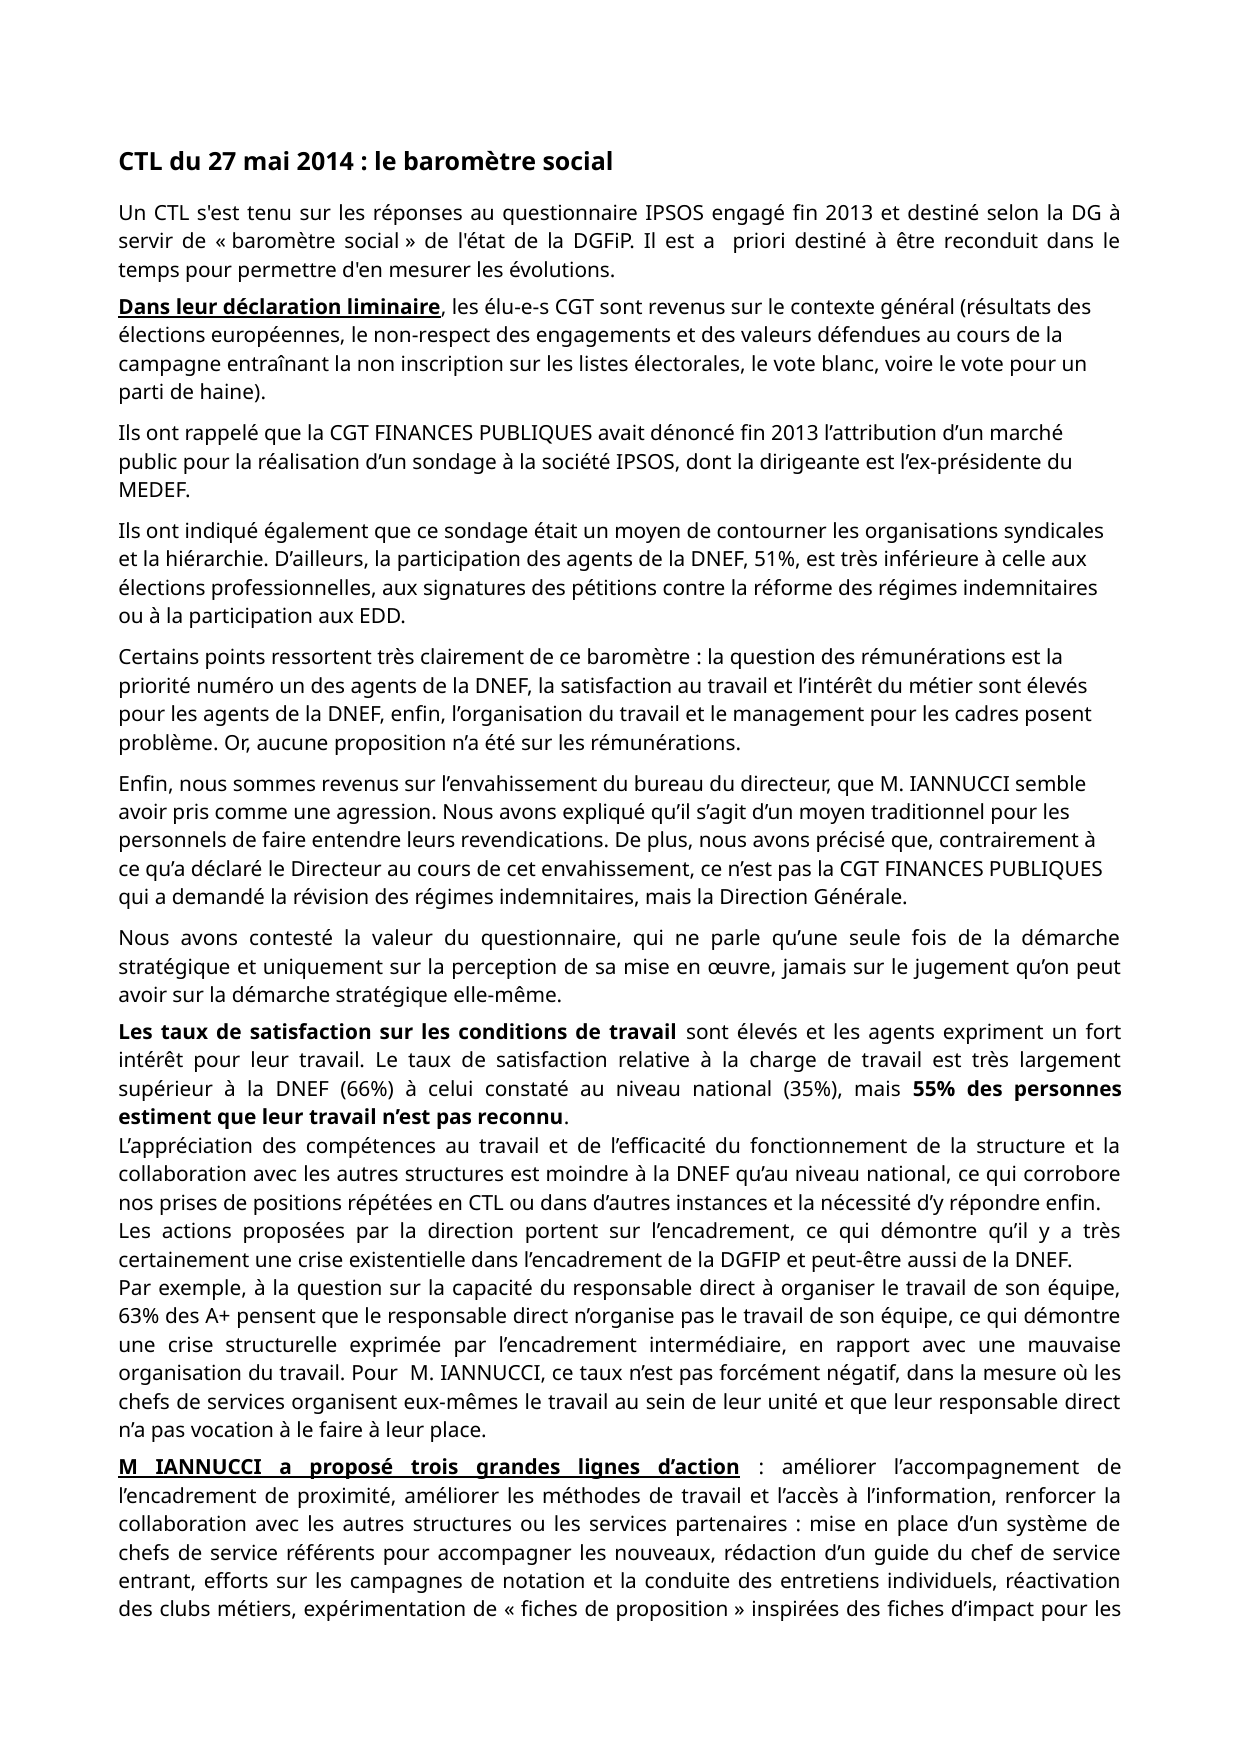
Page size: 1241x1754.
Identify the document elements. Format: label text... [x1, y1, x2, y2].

text L’appréciation des compétences au travail et de l’efficacité du fonctionnement de la structure et la collaboration avec les autres structures est moindre à la DNEF qu’au niveau national, ce qui corrobore nos prises de positions répétées en CTL ou dans d’autres instances et la nécessité d’y répondre enfin. [118, 1131, 1122, 1216]
subtitle CTL du 27 mai 2014 : le baromètre social [118, 143, 1122, 177]
text Les taux de satisfaction sur les conditions de travail sont élevés et les agents expriment un fort intérêt pour leur travail. Le taux de satisfaction relative à la charge de travail est très largement supérieur à la DNEF (66%) à celui constaté au niveau national (35%), mais 55% des personnes estiment que leur travail n’est pas reconnu. [118, 1017, 1122, 1131]
text M IANNUCCI a proposé trois grandes lignes d’action : améliorer l’accompagnement de l’encadrement de proximité, améliorer les méthodes de travail et l’accès à l’information, renforcer la collaboration avec les autres structures ou les services partenaires : mise en place d’un système de chefs de service référents pour accompagner les nouveaux, rédaction d’un guide du chef de service entrant, efforts sur les campagnes de notation et la conduite des entretiens individuels, réactivation des clubs métiers, expérimentation de « fiches de proposition » inspirées des fiches d’impact pour les [118, 1452, 1122, 1623]
text Un CTL s'est tenu sur les réponses au questionnaire IPSOS engagé fin 2013 et destiné selon la DG à servir de « baromètre social » de l'état de la DGFiP. Il est a priori destiné à être reconduit dans le temps pour permettre d'en mesurer les évolutions. [118, 198, 1122, 283]
text Les actions proposées par la direction portent sur l’encadrement, ce qui démontre qu’il y a très certainement une crise existentielle dans l’encadrement de la DGFIP et peut-être aussi de la DNEF. [118, 1216, 1122, 1273]
text Par exemple, à la question sur la capacité du responsable direct à organiser le travail de son équipe, 63% des A+ pensent que le responsable direct n’organise pas le travail de son équipe, ce qui démontre une crise structurelle exprimée par l’encadrement intermédiaire, en rapport avec une mauvaise organisation du travail. Pour M. IANNUCCI, ce taux n’est pas forcément négatif, dans la mesure où les chefs de services organisent eux-mêmes le travail au sein de leur unité et que leur responsable direct n’a pas vocation à le faire à leur place. [118, 1273, 1122, 1444]
text Nous avons contesté la valeur du questionnaire, qui ne parle qu’une seule fois de la démarche stratégique et uniquement sur la perception de sa mise en œuvre, jamais sur le jugement qu’on peut avoir sur la démarche stratégique elle-même. [118, 923, 1122, 1009]
text Ils ont indiqué également que ce sondage était un moyen de contourner les organisations syndicales et la hiérarchie. D’ailleurs, la participation des agents de la DNEF, 51%, est très inférieure à celle aux élections professionnelles, aux signatures des pétitions contre la réforme des régimes indemnitaires ou à la participation aux EDD. [118, 516, 1122, 630]
text Certains points ressortent très clairement de ce baromètre : la question des rémunérations est la priorité numéro un des agents de la DNEF, la satisfaction au travail et l’intérêt du métier sont élevés pour les agents de la DNEF, enfin, l’organisation du travail et le management pour les cadres posent problème. Or, aucune proposition n’a été sur les rémunérations. [118, 642, 1122, 756]
text Dans leur déclaration liminaire, les élu-e-s CGT sont revenus sur le contexte général (résultats des élections européennes, le non-respect des engagements et des valeurs défendues au cours de la campagne entraînant la non inscription sur les listes électorales, le vote blanc, voire le vote pour un parti de haine). [118, 292, 1122, 406]
text Enfin, nous sommes revenus sur l’envahissement du bureau du directeur, que M. IANNUCCI semble avoir pris comme une agression. Nous avons expliqué qu’il s’agit d’un moyen traditionnel pour les personnels de faire entendre leurs revendications. De plus, nous avons précisé que, contrairement à ce qu’a déclaré le Directeur au cours de cet envahissement, ce n’est pas la CGT FINANCES PUBLIQUES qui a demandé la révision des régimes indemnitaires, mais la Direction Générale. [118, 769, 1122, 911]
text Ils ont rappelé que la CGT FINANCES PUBLIQUES avait dénoncé fin 2013 l’attribution d’un marché public pour la réalisation d’un sondage à la société IPSOS, dont la dirigeante est l’ex-présidente du MEDEF. [118, 418, 1122, 504]
